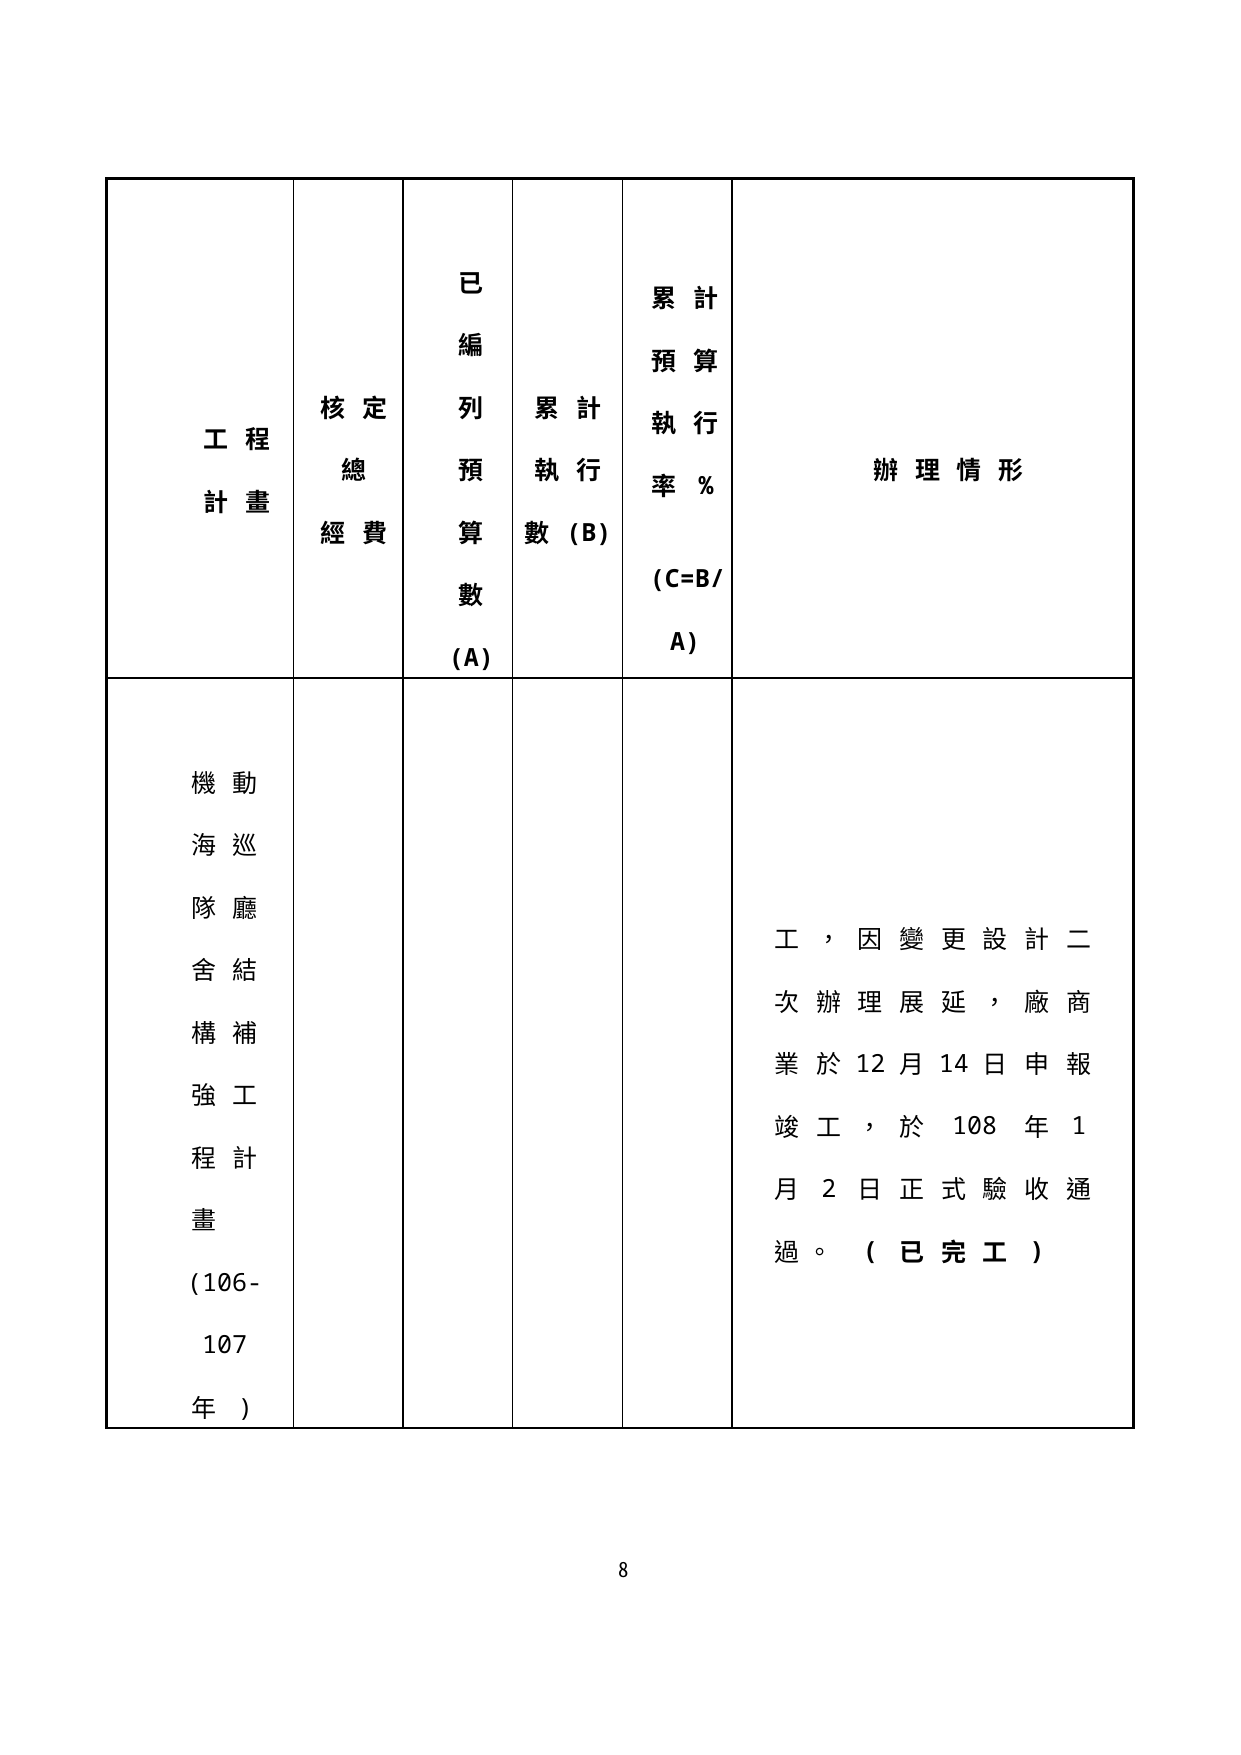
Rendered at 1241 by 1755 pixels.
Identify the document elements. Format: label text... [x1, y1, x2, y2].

table_header 核定總 經費 [294, 180, 402, 677]
table_header 累計執行數(B) [513, 180, 622, 677]
table_cell 工，因變更設計二次辦理展延，廠商業於12月14日申報竣工，於108年1月2日正式驗收通過。(已完工) [733, 679, 1132, 1427]
table_header 累計預算執行率% (C=B/A) [623, 180, 731, 677]
table_header 工程計畫 [108, 180, 293, 677]
table_cell [623, 679, 731, 1427]
table_header 辦理情形 [733, 180, 1132, 677]
table_cell [294, 679, 402, 1427]
table_cell 機動海巡隊廳舍結構補強工程計畫(106-107年) [108, 679, 293, 1427]
table_cell [404, 679, 512, 1427]
table_header 已編列預算數(A) [404, 180, 512, 677]
table_cell [513, 679, 622, 1427]
